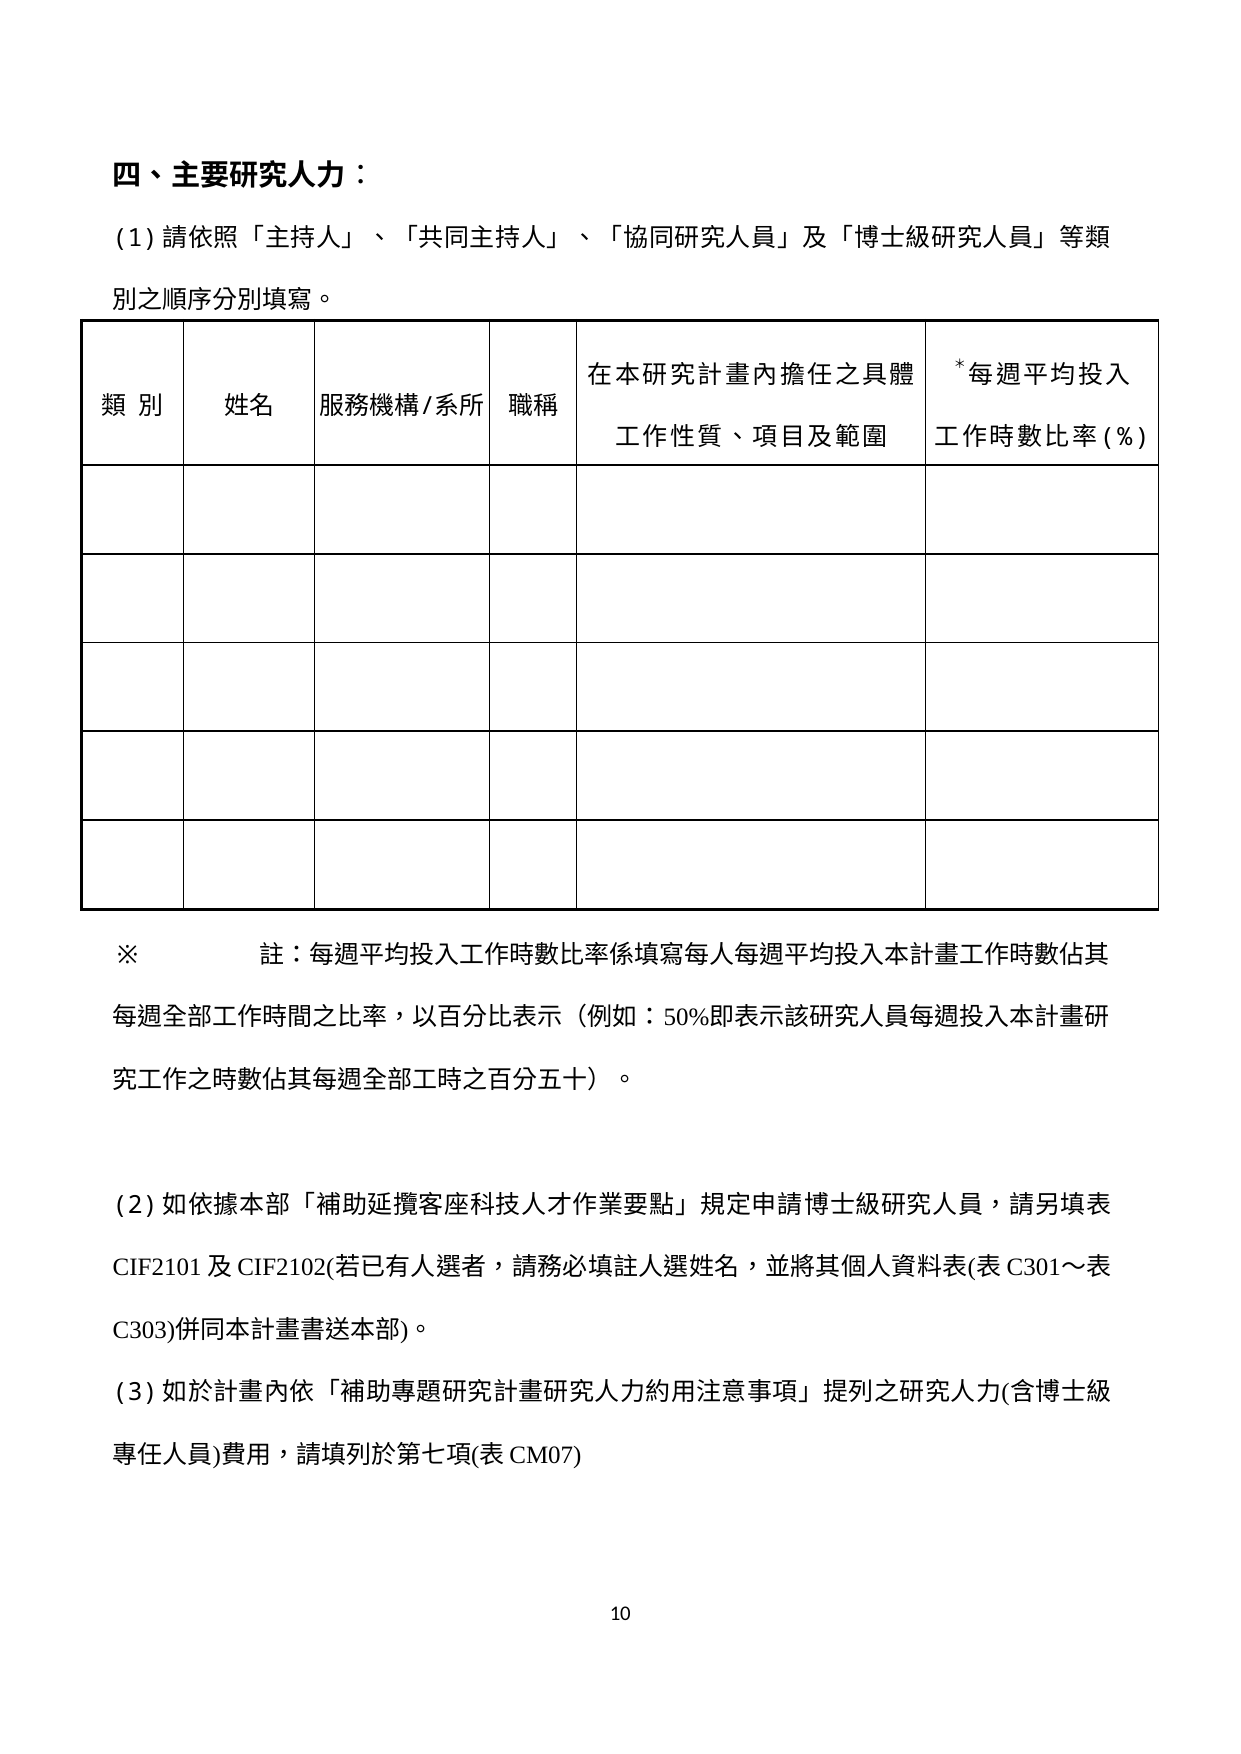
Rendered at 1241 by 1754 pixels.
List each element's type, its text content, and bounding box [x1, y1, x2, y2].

table_cell [926, 732, 1158, 819]
table_cell [577, 821, 925, 908]
table_cell [315, 466, 489, 553]
list 註：每週平均投入工作時數比率係填寫每人每週平均投入本計畫工作時數佔其每週全部工作時間之比率，以百分比表示（例如：50%即表示該研究人員每週投入本計畫研究工作之時數佔其每週全部工時之百分五十）。 [112, 911, 1110, 1098]
table_cell [490, 555, 576, 642]
table_cell [184, 555, 314, 642]
table_cell [926, 555, 1158, 642]
table_cell [490, 643, 576, 730]
table_cell [926, 821, 1158, 908]
table_cell [577, 643, 925, 730]
table_cell [577, 466, 925, 553]
table_cell [315, 732, 489, 819]
table_header ＊每週平均投入 工作時數比率(%) [926, 322, 1158, 464]
table_header 職稱 [490, 322, 576, 464]
table_cell [83, 555, 183, 642]
table_cell [83, 732, 183, 819]
table_cell [577, 555, 925, 642]
list 如於計畫內依「補助專題研究計畫研究人力約用注意事項」提列之研究人力(含博士級專任人員)費用，請填列於第七項(表CM07) [112, 1348, 1111, 1473]
table_cell [184, 643, 314, 730]
table_cell [577, 732, 925, 819]
table_cell [184, 732, 314, 819]
table_cell [83, 643, 183, 730]
table_header 在本研究計畫內擔任之具體工作性質、項目及範圍 [577, 322, 925, 464]
table_cell [83, 821, 183, 908]
table_cell [926, 466, 1158, 553]
list 請依照「主持人」、「共同主持人」、「協同研究人員」及「博士級研究人員」等類別之順序分別填寫。 [112, 194, 1111, 319]
table_cell [184, 821, 314, 908]
list 如依據本部「補助延攬客座科技人才作業要點」規定申請博士級研究人員，請另填表CIF2101及CIF2102(若已有人選者，請務必填註人選姓名，並將其個人資料表(表C301～表C303)併同本計畫書送本部)。 [112, 1161, 1111, 1348]
table_cell [315, 643, 489, 730]
table_header 姓名 [184, 322, 314, 464]
table_header 服務機構/系所 [315, 322, 489, 464]
table_cell [184, 466, 314, 553]
table_cell [83, 466, 183, 553]
table_cell [490, 466, 576, 553]
table_cell [315, 821, 489, 908]
table_cell [926, 643, 1158, 730]
table_header 類 別 [83, 322, 183, 464]
table_cell [315, 555, 489, 642]
text 四、主要研究人力： [112, 131, 1128, 194]
table_cell [490, 732, 576, 819]
table_cell [490, 821, 576, 908]
